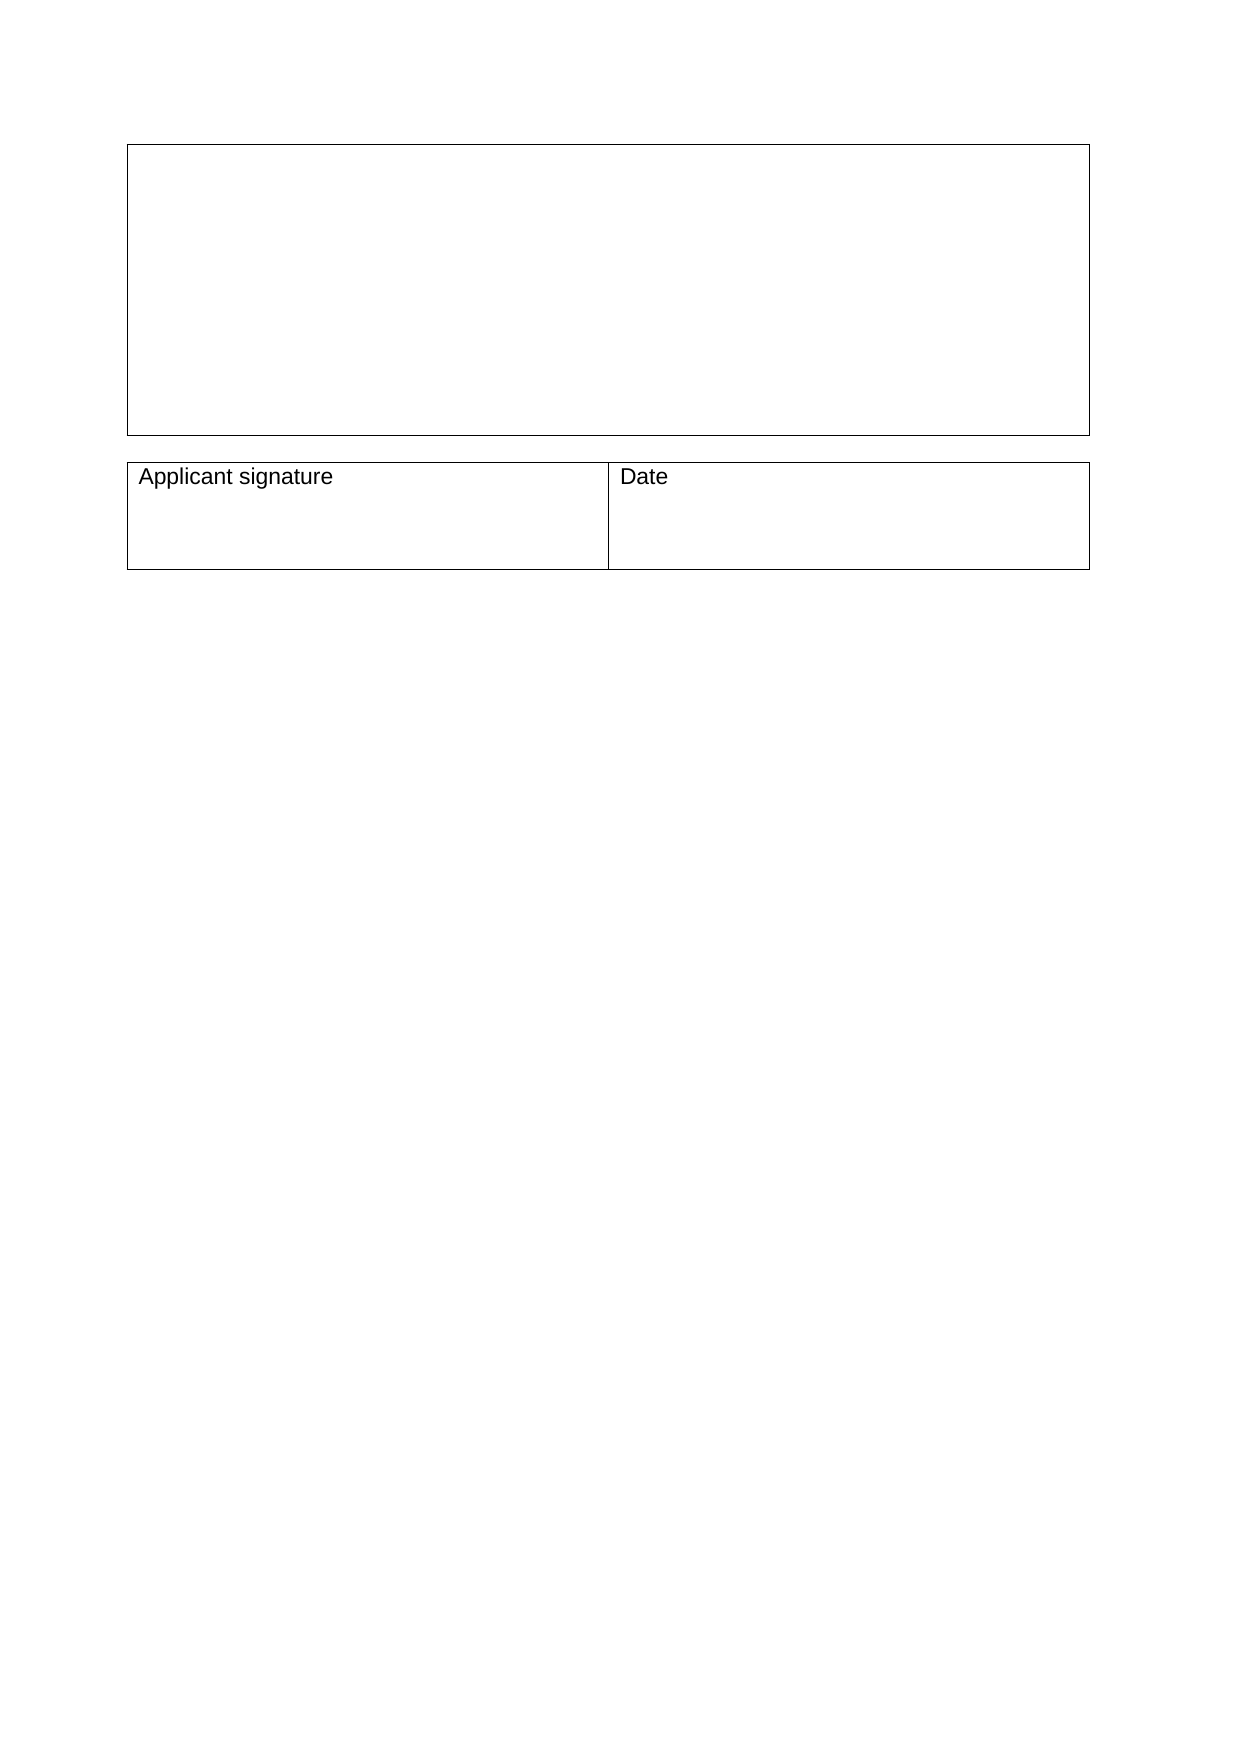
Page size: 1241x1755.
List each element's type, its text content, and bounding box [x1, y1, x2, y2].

table_header [128, 145, 1089, 435]
table_header Applicant signature [128, 463, 608, 568]
table_header Date [609, 463, 1089, 568]
